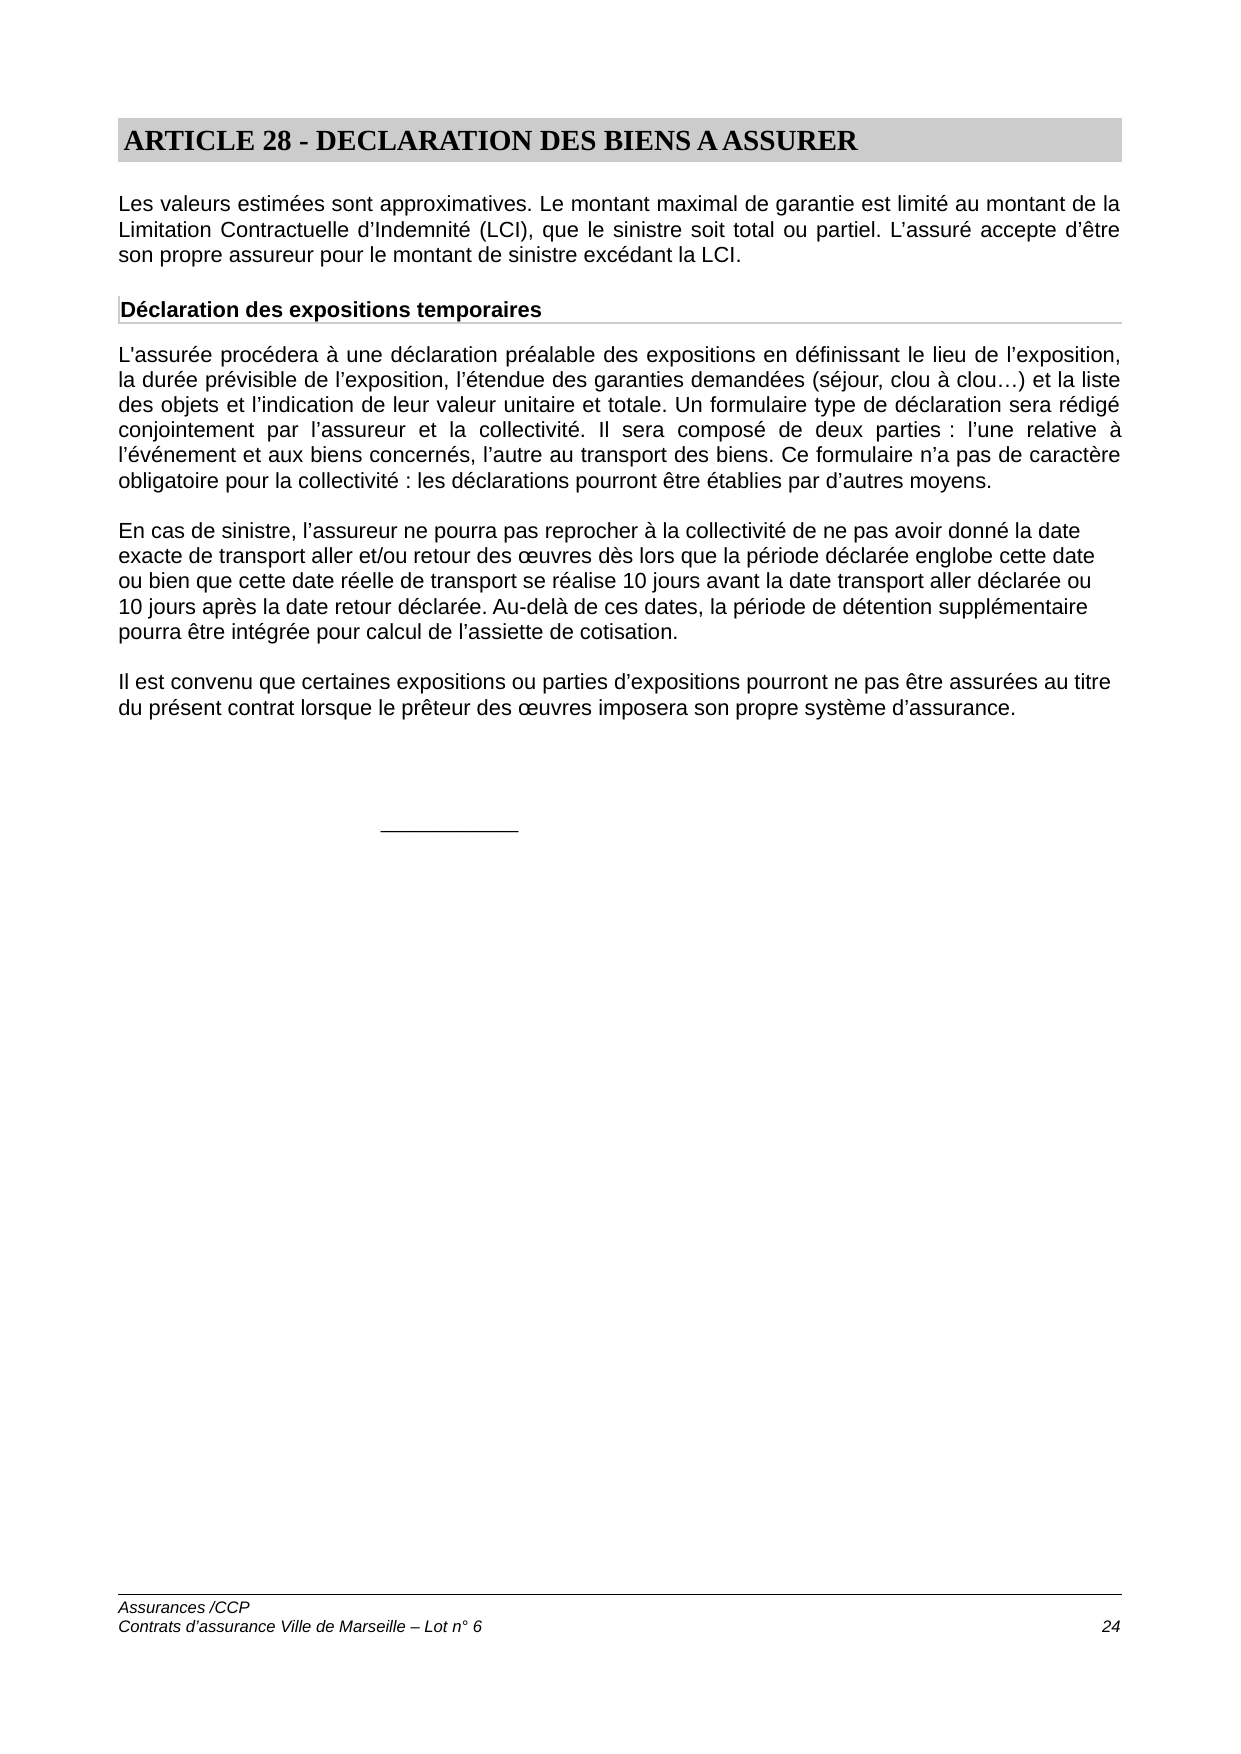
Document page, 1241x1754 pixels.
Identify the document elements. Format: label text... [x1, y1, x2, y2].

text ___________ [118, 806, 1122, 834]
text L'assurée procédera à une déclaration préalable des expositions en définissant le lieu de l’exposition, la durée prévisible de l’exposition, l’étendue des garanties demandées (séjour, clou à clou…) et la liste des objets et l’indication de leur valeur unitaire et totale. Un formulaire type de déclaration sera rédigé conjointement par l’assureur et la collectivité. Il sera composé de deux parties : l’une relative à l’événement et aux biens concernés, l’autre au transport des biens. Ce formulaire n’a pas de caractère obligatoire pour la collectivité : les déclarations pourront être établies par d’autres moyens. [118, 341, 1122, 493]
text Il est convenu que certaines expositions ou parties d’expositions pourront ne pas être assurées au titre du présent contrat lorsque le prêteur des œuvres imposera son propre système d’assurance. [118, 669, 1122, 719]
subtitle ARTICLE 28 - DECLARATION DES BIENS A ASSURER [120, 120, 1120, 160]
text En cas de sinistre, l’assureur ne pourra pas reprocher à la collectivité de ne pas avoir donné la date exacte de transport aller et/ou retour des œuvres dès lors que la période déclarée englobe cette date ou bien que cette date réelle de transport se réalise 10 jours avant la date transport aller déclarée ou 10 jours après la date retour déclarée. Au-delà de ces dates, la période de détention supplémentaire pourra être intégrée pour calcul de l’assiette de cotisation. [118, 518, 1122, 644]
subtitle Déclaration des expositions temporaires [120, 296, 1122, 322]
text Les valeurs estimées sont approximatives. Le montant maximal de garantie est limité au montant de la Limitation Contractuelle d’Indemnité (LCI), que le sinistre soit total ou partiel. L’assuré accepte d’être son propre assureur pour le montant de sinistre excédant la LCI. [118, 191, 1122, 267]
